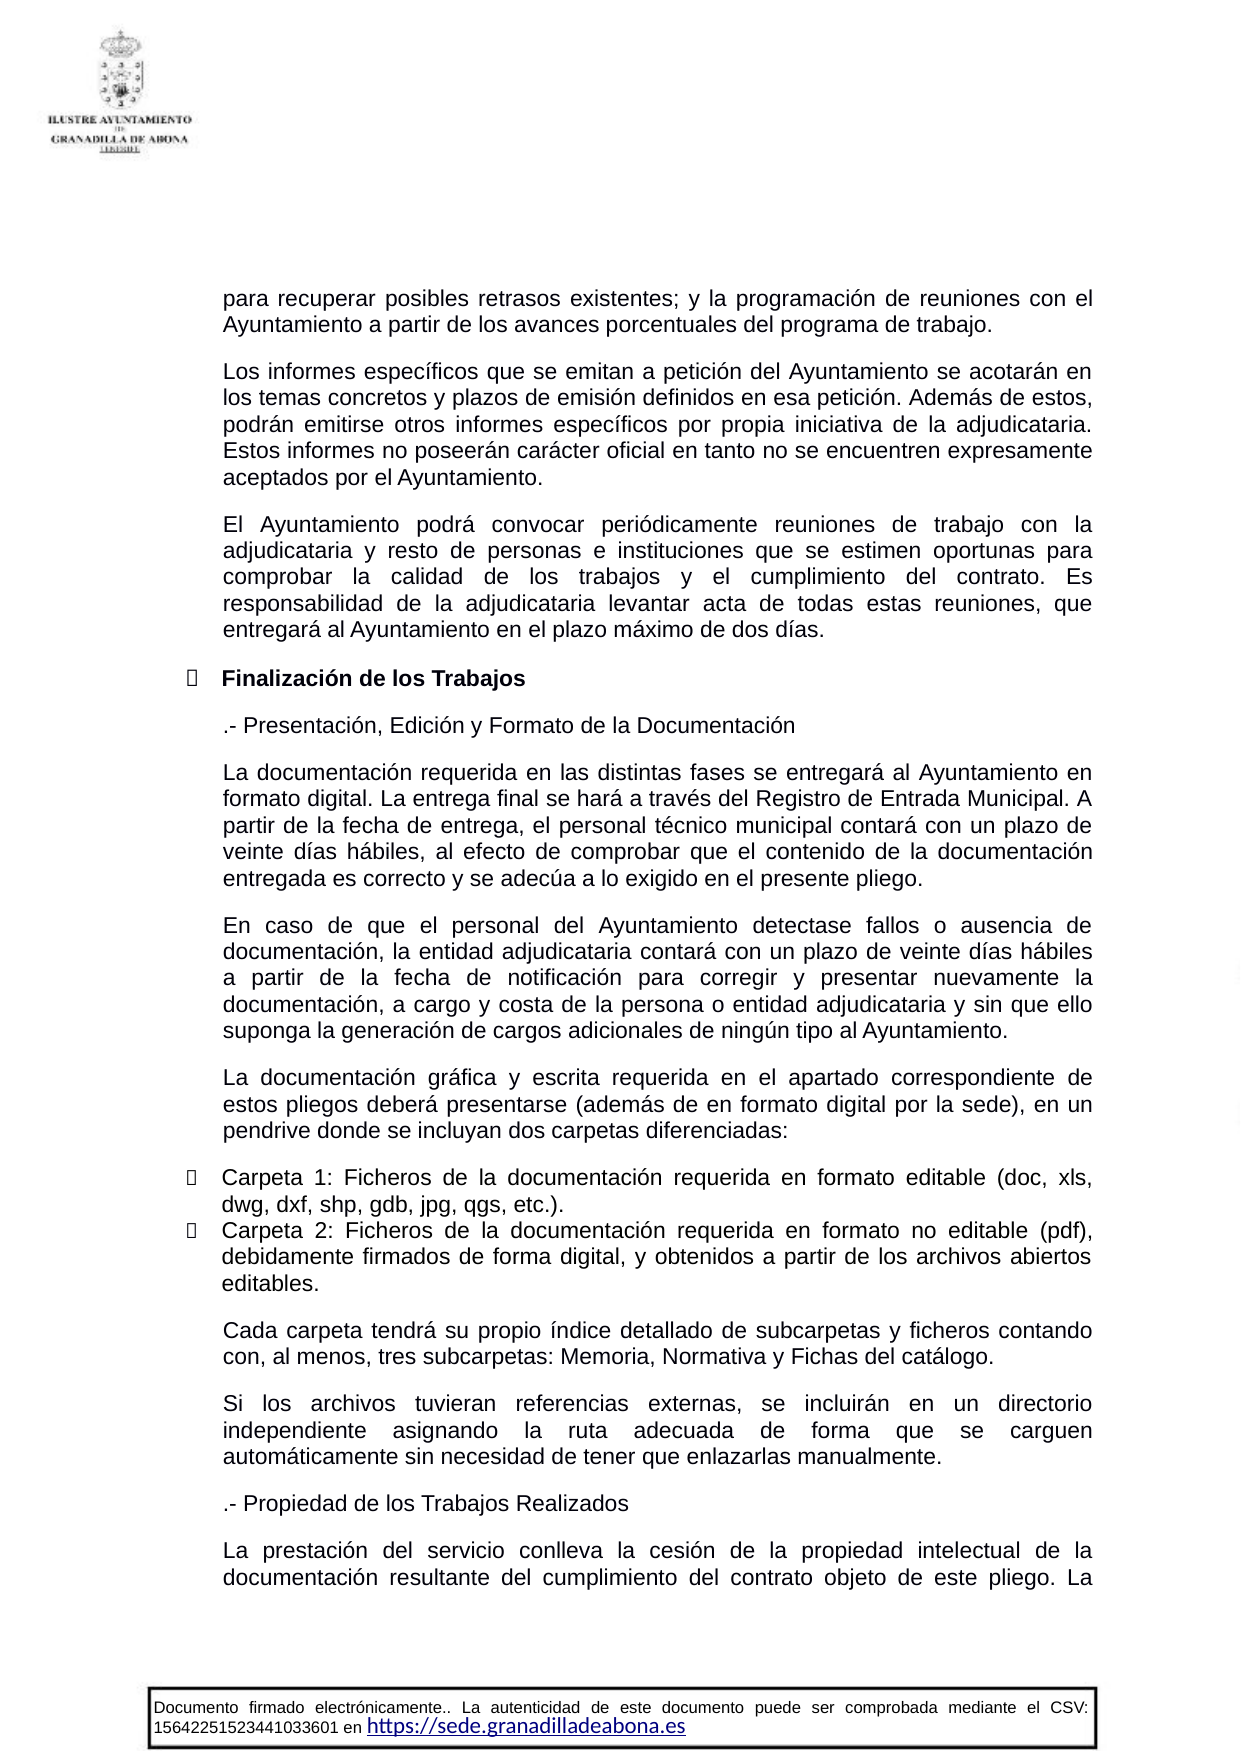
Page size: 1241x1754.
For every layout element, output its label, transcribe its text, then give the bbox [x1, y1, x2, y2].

text - Propiedad de los Trabajos Realizados [229, 1491, 655, 1517]
text aceptados por el Ayuntamiento. [223, 464, 1117, 490]
text documentación, la entidad adjudicataria contará con un plazo de veinte días hábiles [223, 939, 1117, 965]
text comprobar la calidad de los trabajos y el cumplimiento del contrato. Es [223, 564, 1117, 590]
text Estos informes no poseerán carácter oficial en tanto no se encuentren expresamente [223, 438, 1117, 464]
text estos pliegos deberá presentarse (además de en formato digital por la sede), en un [223, 1092, 1117, 1117]
text 15642251523441033601 en https://sede.granadilladeabona.es [153, 1718, 1113, 1737]
text que [896, 1418, 959, 1443]
text la [524, 1418, 567, 1443]
text formato digital. La entrega final se hará a través del Registro de Entrada Municipal. A [223, 786, 1117, 812]
text - Presentación, Edición y Formato de la Documentación [229, 713, 821, 738]
text La prestación del servicio conlleva la cesión de la propiedad intelectual de la [223, 1538, 1117, 1564]
text Cada carpeta tendrá su propio índice detallado de subcarpetas y ficheros contando [223, 1318, 1117, 1343]
text se [960, 1418, 1009, 1443]
text automáticamente sin necesidad de tener que enlazarlas manualmente. [223, 1444, 967, 1470]
text suponga la generación de cargos adicionales de ningún tipo al Ayuntamiento. [223, 1018, 1117, 1044]
text documentación resultante del cumplimiento del contrato objeto de este pliego. La [223, 1565, 1117, 1590]
text La documentación gráfica y escrita requerida en el apartado correspondiente de [223, 1065, 1117, 1091]
text documentación, a cargo y costa de la persona o entidad adjudicataria y sin que ello [223, 992, 1117, 1017]
text entregará al Ayuntamiento en el plazo máximo de dos días. [223, 617, 1117, 643]
text debidamente firmados de forma digital, y obtenidos a partir de los archivos abiertos [221, 1244, 1118, 1270]
text Si los archivos tuvieran referencias externas, se incluirán en un directorio [223, 1391, 1117, 1417]
text responsabilidad de la adjudicataria levantar acta de todas estas reuniones, que [223, 591, 1117, 616]
text pendrive donde se incluyan dos carpetas diferenciadas: [223, 1118, 1117, 1144]
text editables. [221, 1271, 1118, 1296]
text En caso de que el personal del Ayuntamiento detectase fallos o ausencia de [223, 913, 1117, 938]
text Carpeta 2: Ficheros de la documentación requerida en formato no editable (pdf), [221, 1218, 1118, 1243]
text El Ayuntamiento podrá convocar periódicamente reuniones de trabajo con la [223, 512, 1117, 537]
text para recuperar posibles retrasos existentes; y la programación de reuniones con el [223, 286, 1117, 311]
text  [185, 663, 221, 692]
text La documentación requerida en las distintas fases se entregará al Ayuntamiento en [223, 760, 1117, 786]
text ruta [568, 1418, 632, 1443]
text Ayuntamiento a partir de los avances porcentuales del programa de trabajo. [223, 312, 1117, 337]
text . [223, 1491, 229, 1517]
text de [760, 1418, 810, 1443]
text Los informes específicos que se emitan a petición del Ayuntamiento se acotarán en [223, 359, 1117, 385]
text Finalización de los Trabajos [221, 666, 552, 691]
text adjudicataria y resto de personas e instituciones que se estimen oportunas para [223, 538, 1117, 564]
text  [185, 1218, 220, 1243]
text . [223, 713, 229, 738]
text forma [811, 1418, 895, 1443]
text entregada es correcto y se adecúa a lo exigido en el presente pliego. [223, 866, 1117, 891]
text  [185, 1165, 220, 1191]
text Documento firmado electrónicamente.. La autenticidad de este documento puede ser comprobada mediante el CSV: [153, 1699, 1113, 1718]
text independiente [223, 1418, 392, 1443]
text podrán emitirse otros informes específicos por propia iniciativa de la adjudicataria. [223, 412, 1117, 437]
text Carpeta 1: Ficheros de la documentación requerida en formato editable (doc, xls, [221, 1165, 1118, 1191]
text carguen [1010, 1418, 1118, 1443]
text asignando [392, 1418, 523, 1443]
text dwg, dxf, shp, gdb, jpg, qgs, etc.). [221, 1192, 1118, 1217]
text con, al menos, tres subcarpetas: Memoria, Normativa y Fichas del catálogo. [223, 1344, 1117, 1370]
text adecuada [633, 1418, 759, 1443]
text partir de la fecha de entrega, el personal técnico municipal contará con un plazo de [223, 813, 1117, 838]
text los temas concretos y plazos de emisión definidos en esa petición. Además de estos, [223, 385, 1117, 411]
text a partir de la fecha de notificación para corregir y presentar nuevamente la [223, 965, 1117, 991]
text veinte días hábiles, al efecto de comprobar que el contenido de la documentación [223, 839, 1117, 865]
